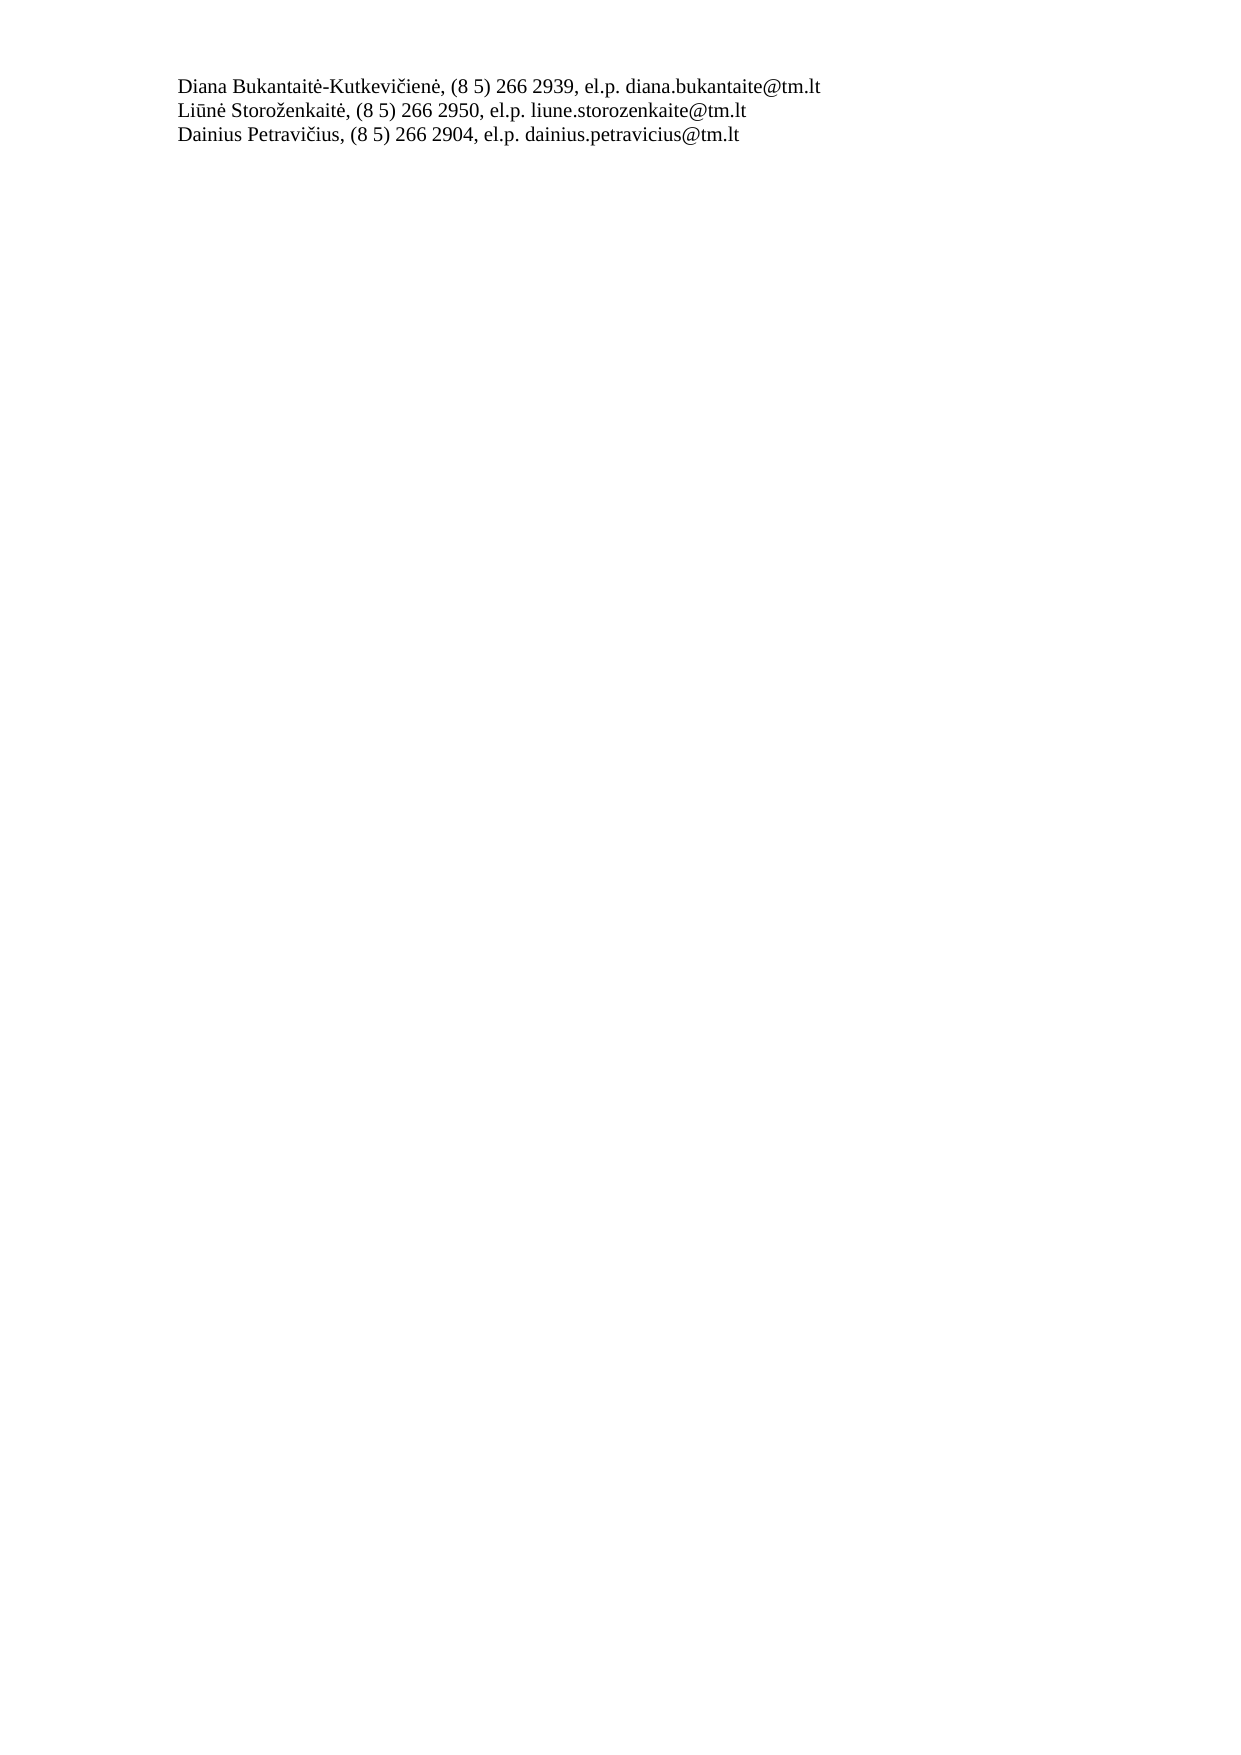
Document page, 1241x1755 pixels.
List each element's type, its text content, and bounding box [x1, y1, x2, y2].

text Liūnė Storoženkaitė, (8 5) 266 2950, el.p. liune.storozenkaite@tm.lt [177, 98, 1181, 122]
text Dainius Petravičius, (8 5) 266 2904, el.p. dainius.petravicius@tm.lt [177, 122, 1181, 146]
text Diana Bukantaitė-Kutkevičienė, (8 5) 266 2939, el.p. diana.bukantaite@tm.lt [177, 74, 1181, 98]
